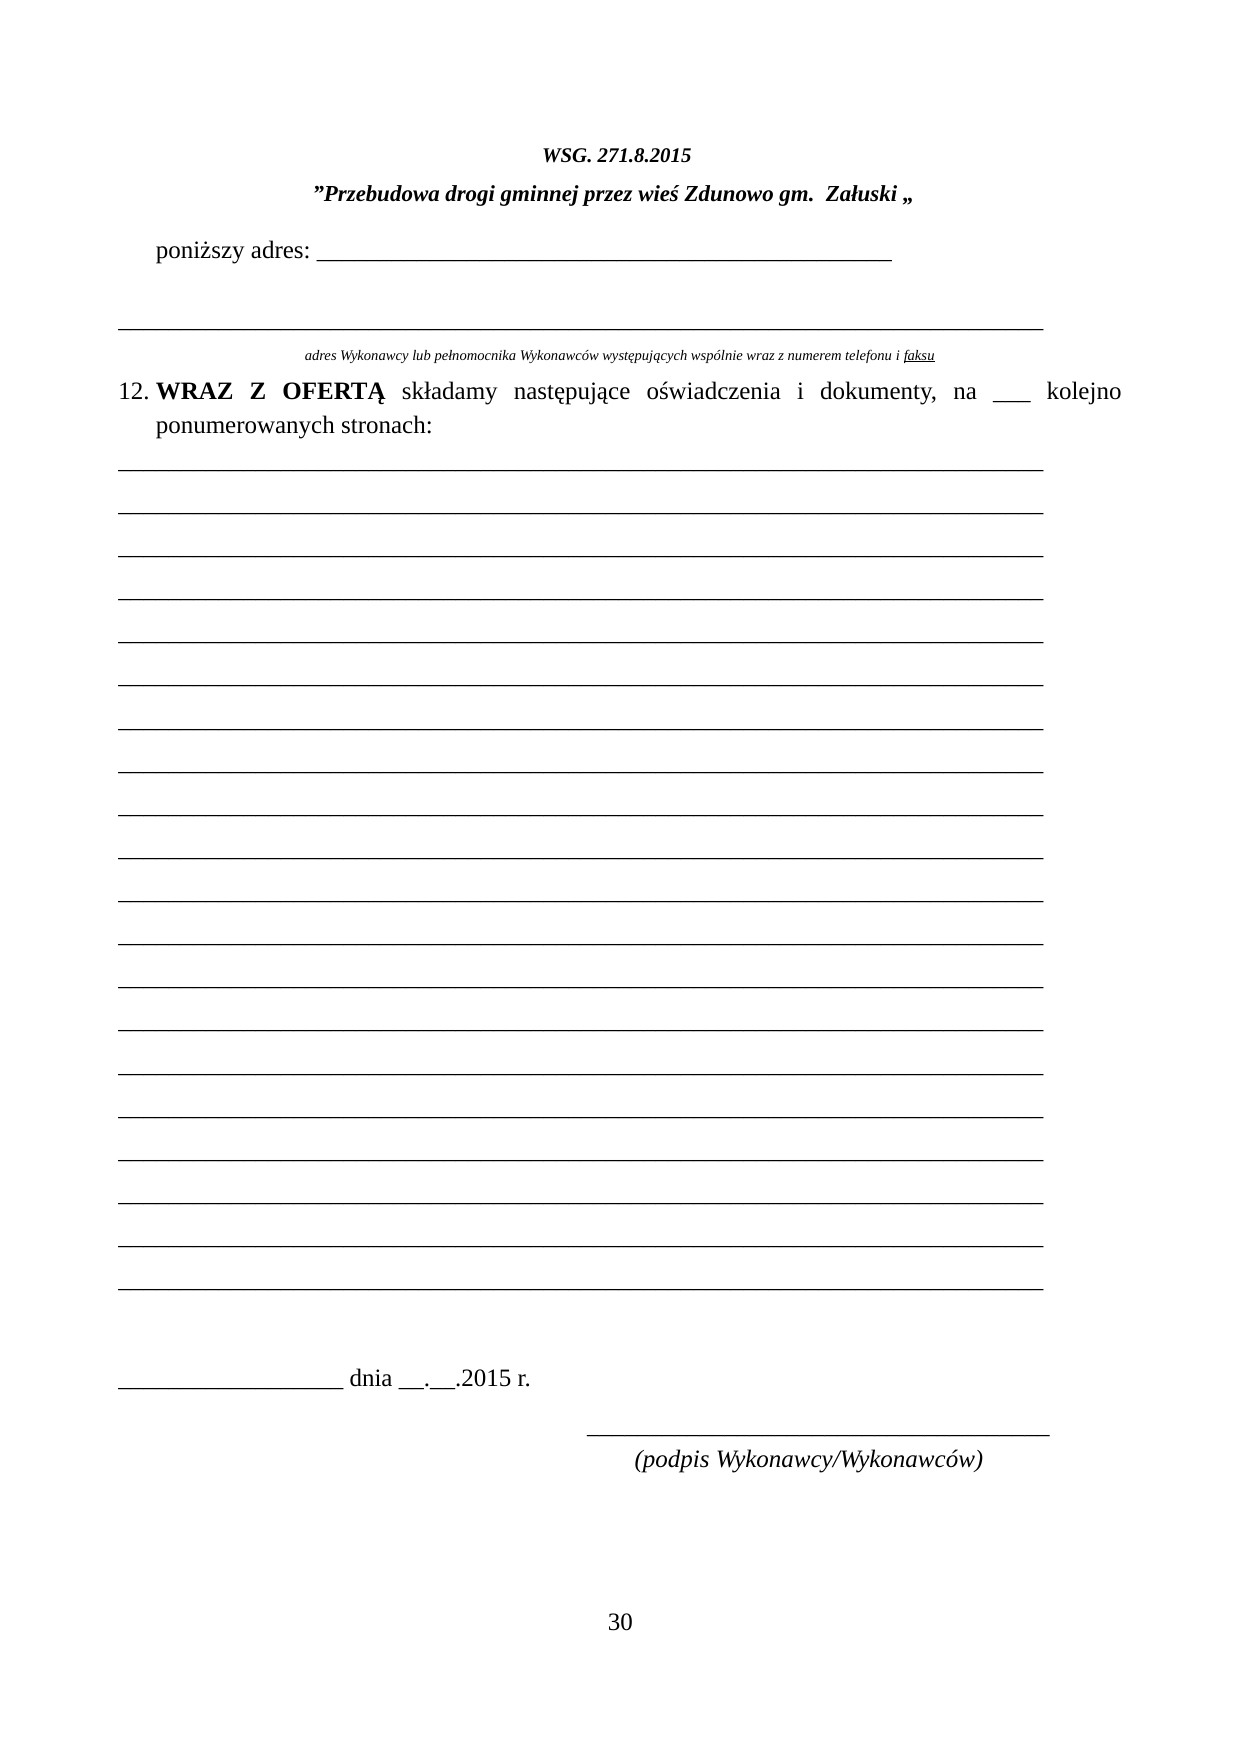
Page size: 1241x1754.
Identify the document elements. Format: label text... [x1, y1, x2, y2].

text __________________ dnia __.__.2015 r. [118, 1363, 1122, 1392]
text __________________________________________________________________________ [118, 790, 1122, 819]
text __________________________________________________________________________ [118, 833, 1122, 862]
text __________________________________________________________________________ [118, 1221, 1122, 1250]
list WRAZ Z OFERTĄ składamy następujące oświadczenia i dokumenty, na ___ kolejno ponumerowanych stronach: [118, 376, 1122, 439]
text __________________________________________________________________________ [118, 445, 1122, 474]
text __________________________________________________________________________ [118, 919, 1122, 948]
list poniższy adres: ______________________________________________ [118, 236, 1122, 264]
text __________________________________________________________________________ [118, 661, 1122, 689]
text __________________________________________________________________________ [118, 747, 1122, 776]
text __________________________________________________________________________ [118, 704, 1122, 732]
text __________________________________________________________________________ [118, 1092, 1122, 1121]
text _____________________________________ [118, 1410, 1122, 1439]
text __________________________________________________________________________ [118, 488, 1122, 517]
text __________________________________________________________________________ [118, 574, 1122, 603]
text __________________________________________________________________________ [118, 1264, 1122, 1293]
text __________________________________________________________________________ [118, 617, 1122, 646]
text __________________________________________________________________________ [118, 962, 1122, 991]
text __________________________________________________________________________ [118, 304, 1122, 332]
text __________________________________________________________________________ [118, 876, 1122, 905]
text __________________________________________________________________________ [118, 1135, 1122, 1164]
text adres Wykonawcy lub pełnomocnika Wykonawców występujących wspólnie wraz z numerem telefonu i faksu [118, 347, 1122, 363]
text __________________________________________________________________________ [118, 531, 1122, 560]
text __________________________________________________________________________ [118, 1178, 1122, 1207]
text __________________________________________________________________________ [118, 1006, 1122, 1034]
text (podpis Wykonawcy/Wykonawców) [561, 1444, 1122, 1473]
text __________________________________________________________________________ [118, 1049, 1122, 1077]
